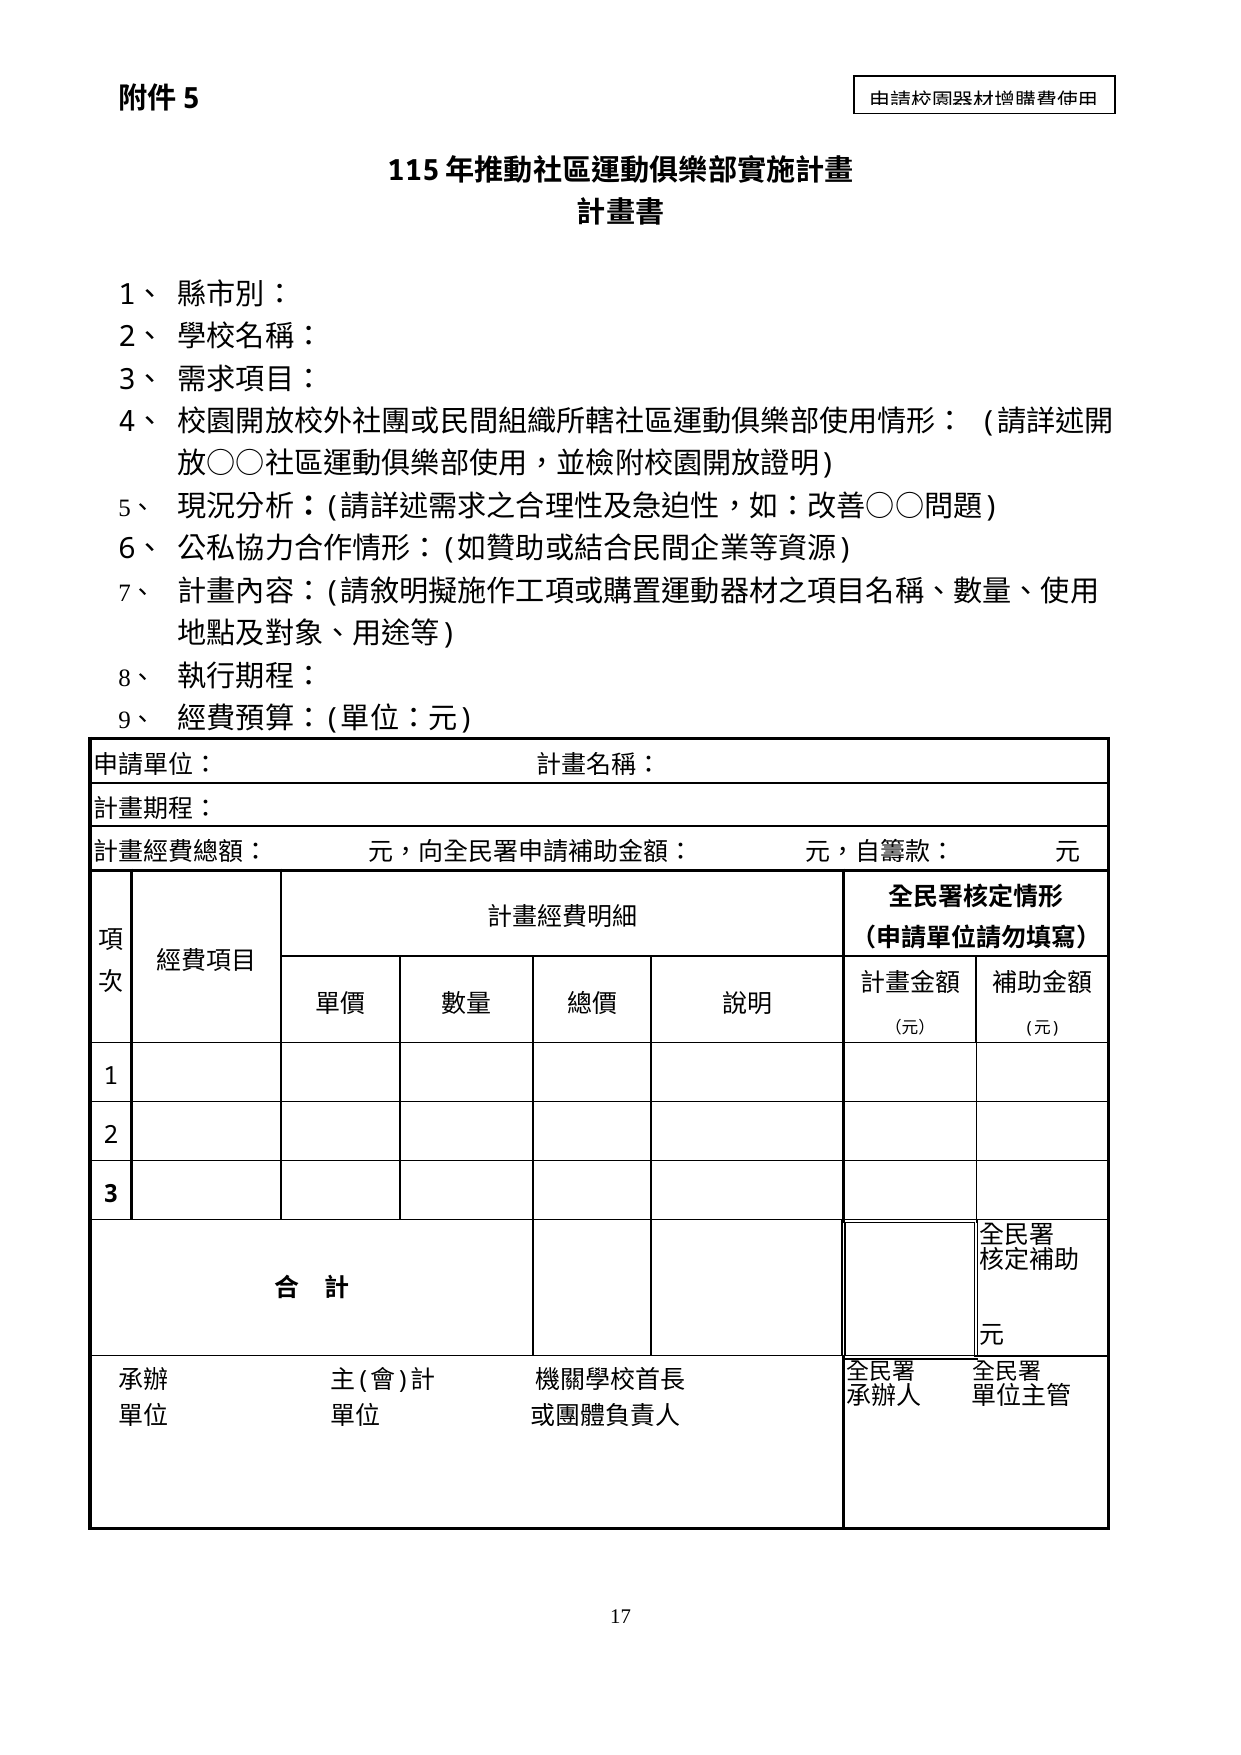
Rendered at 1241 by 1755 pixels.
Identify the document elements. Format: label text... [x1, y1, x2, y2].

table_cell [534, 1220, 650, 1355]
table_cell 補助金額 (元) [977, 957, 1107, 1041]
table_cell [534, 1043, 650, 1101]
table_cell 承辦 主(會)計 機關學校首長 單位 單位 或團體負責人 [92, 1356, 842, 1527]
table_cell 全民署 核定補助 元 [978, 1220, 1107, 1355]
table_cell [652, 1220, 841, 1355]
text 申請校園器材增購費使用 [869, 84, 1099, 105]
table_cell 經費項目 [133, 872, 280, 1041]
table_cell [133, 1043, 280, 1101]
table_cell [534, 1102, 650, 1159]
table_cell 單價 [282, 957, 399, 1041]
list 公私協力合作情形：(如贊助或結合民間企業等資源) [118, 525, 1122, 567]
table_cell [977, 1161, 1107, 1219]
table_cell [133, 1161, 280, 1219]
table_cell [846, 1223, 974, 1355]
table_cell 計畫金額 （元） [845, 957, 975, 1041]
text 附件5 [118, 75, 1122, 117]
table_cell 合 計 [92, 1220, 532, 1355]
table_cell [133, 1102, 280, 1159]
table_cell 計畫期程： [92, 784, 1107, 825]
table_header 計畫名稱： [533, 740, 1107, 782]
table_cell 1 [92, 1043, 130, 1101]
table_cell [845, 1161, 976, 1219]
table_cell 說明 [652, 957, 842, 1041]
list 執行期程： [118, 652, 1122, 694]
table_cell [534, 1161, 650, 1219]
table_cell 數量 [401, 957, 532, 1041]
table_cell [652, 1102, 842, 1159]
text 115年推動社區運動俱樂部實施計畫 [118, 146, 1122, 188]
table_cell [282, 1043, 399, 1101]
list 校園開放校外社團或民間組織所轄社區運動俱樂部使用情形： (請詳述開放○○社區運動俱樂部使用，並檢附校園開放證明) [118, 398, 1122, 482]
table_cell [401, 1161, 532, 1219]
list 現況分析：(請詳述需求之合理性及急迫性，如：改善○○問題) [118, 482, 1122, 525]
table_cell [401, 1102, 532, 1159]
list 學校名稱： [118, 313, 1122, 355]
list 計畫內容：(請敘明擬施作工項或購置運動器材之項目名稱、數量、使用地點及對象、用途等) [118, 567, 1122, 652]
table_cell [282, 1102, 399, 1159]
table_cell 3 [92, 1161, 130, 1219]
table_cell [845, 1043, 976, 1101]
table_cell [845, 1102, 976, 1159]
list 縣市別： [118, 271, 1122, 313]
table_cell [401, 1043, 532, 1101]
table_cell [977, 1102, 1107, 1159]
table_header 申請單位： [92, 740, 533, 782]
table_cell 全民署 全民署 承辦人 單位主管 [845, 1356, 1107, 1527]
text 計畫書 [118, 188, 1122, 231]
list 需求項目： [118, 355, 1122, 398]
table_cell 2 [92, 1102, 130, 1159]
table_cell 項次 [92, 872, 130, 1041]
table_cell 計畫經費明細 [282, 872, 842, 955]
list 經費預算：(單位：元) [118, 694, 1122, 737]
table_cell 總價 [534, 957, 650, 1041]
table_cell 全民署核定情形 （申請單位請勿填寫） [845, 872, 1107, 955]
table_cell [652, 1161, 842, 1219]
table_cell 計畫經費總額： 元，向全民署申請補助金額： 元，自籌款： 元 [92, 827, 1107, 868]
table_cell [977, 1043, 1107, 1101]
table_cell [282, 1161, 399, 1219]
table_cell [652, 1043, 842, 1101]
